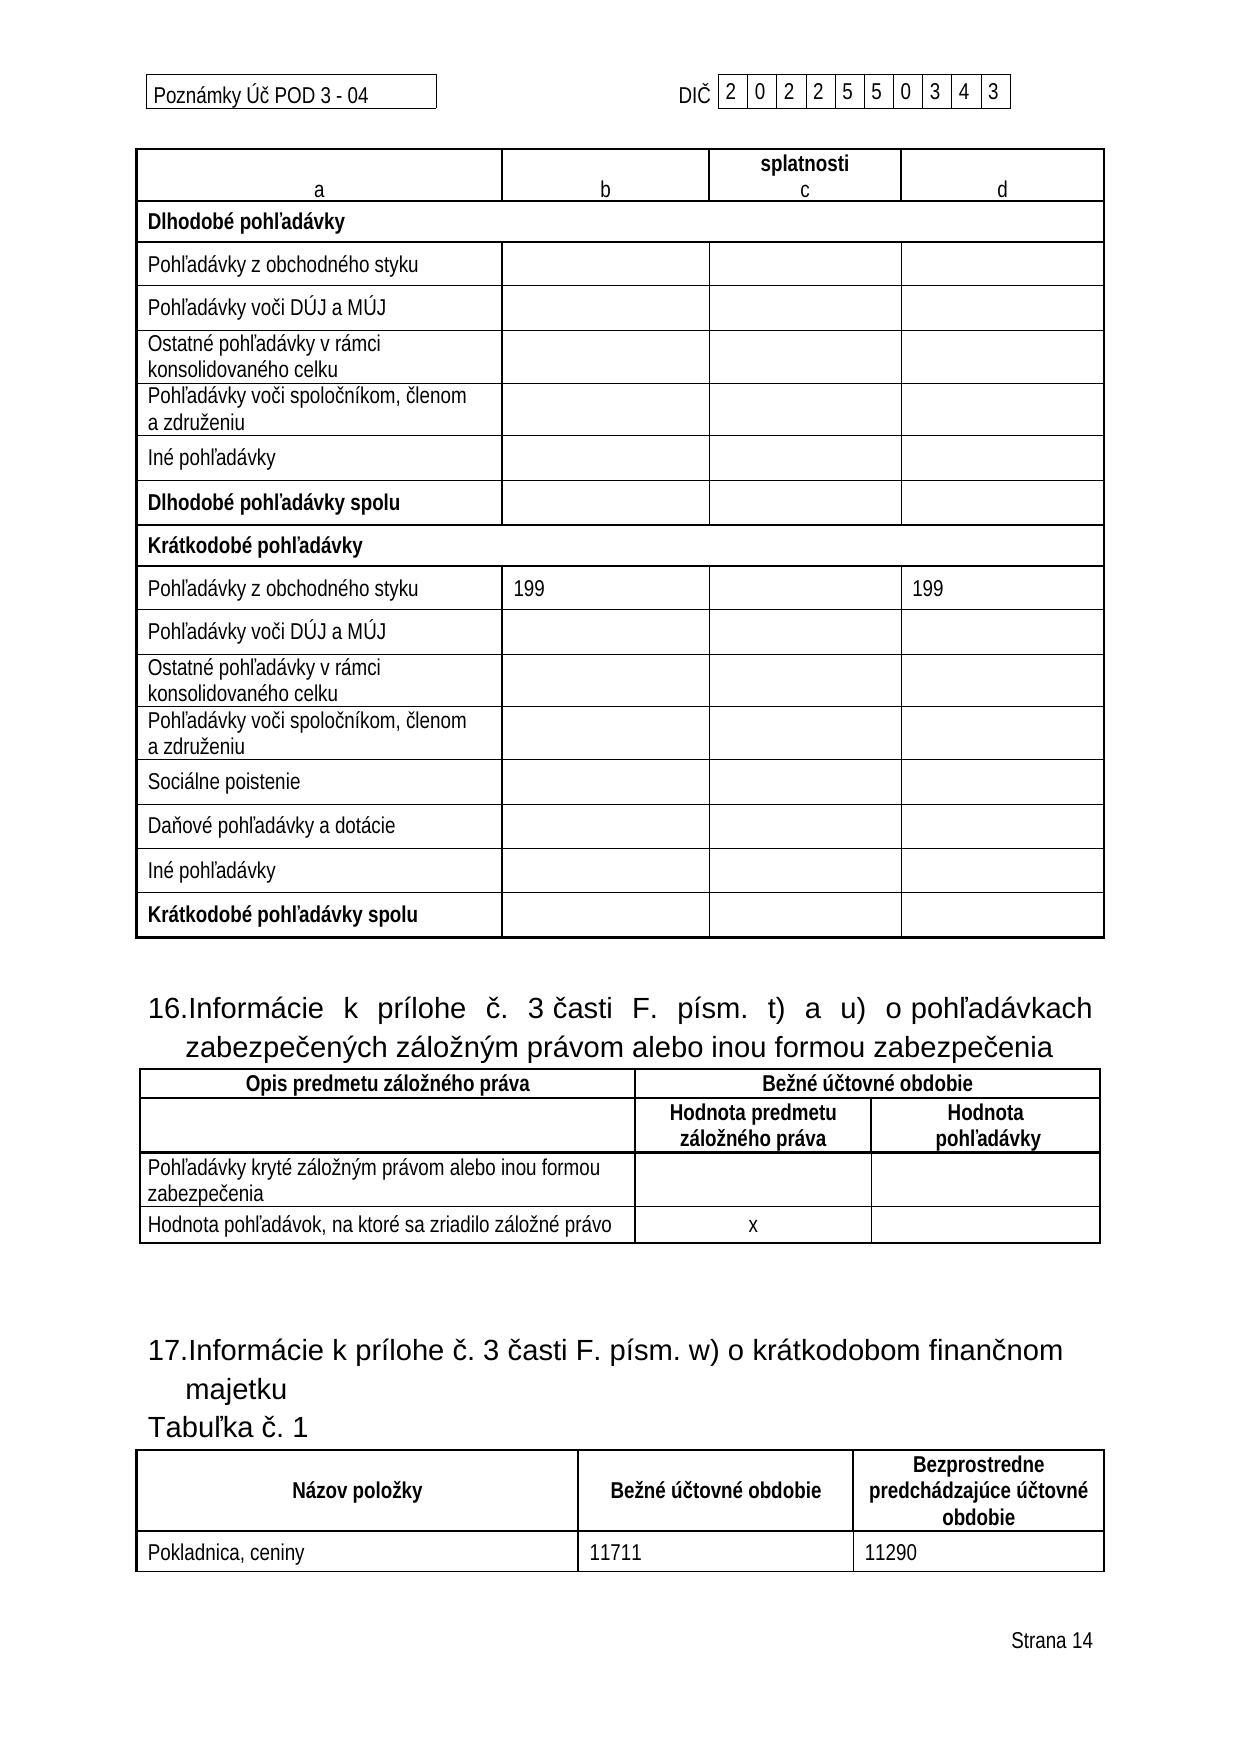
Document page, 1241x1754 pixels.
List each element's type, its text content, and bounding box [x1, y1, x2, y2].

table_cell x [636, 1207, 871, 1242]
table_cell 11711 [579, 1532, 853, 1571]
table_cell [902, 849, 1103, 892]
table_cell [503, 707, 709, 759]
table_header Bežné účtovné obdobie [579, 1451, 852, 1530]
table_cell [710, 610, 901, 654]
table_cell [872, 1154, 1099, 1206]
table_cell b [503, 176, 708, 200]
table_cell [503, 805, 709, 848]
table_cell [902, 481, 1103, 524]
table_cell Dlhodobé pohľadávky [138, 202, 1103, 241]
table_cell Pohľadávky voči DÚJ a MÚJ [138, 610, 501, 654]
table_cell [710, 331, 901, 382]
table_cell Daňové pohľadávky a dotácie [138, 805, 501, 848]
table_cell [902, 610, 1103, 654]
table_cell [902, 893, 1103, 936]
title Tabuľka č. 1 [148, 1410, 1093, 1444]
table_cell [503, 849, 709, 892]
table_cell [710, 436, 901, 479]
table_cell [503, 760, 709, 803]
table_cell [902, 760, 1103, 803]
table_cell [710, 567, 901, 609]
table_cell c [710, 176, 900, 200]
table_cell [902, 331, 1103, 382]
table_cell Krátkodobé pohľadávky spolu [138, 893, 501, 936]
table_cell Pohľadávky voči spoločníkom, členom a združeniu [138, 707, 501, 759]
table_cell [710, 707, 901, 759]
table_cell [710, 805, 901, 848]
table_cell d [902, 176, 1103, 200]
table_cell [902, 707, 1103, 759]
table_cell Iné pohľadávky [138, 436, 501, 479]
table_cell Hodnota pohľadávok, na ktoré sa zriadilo záložné právo [141, 1207, 634, 1242]
table_cell [710, 286, 901, 329]
table_header Bežné účtovné obdobie [636, 1070, 1099, 1097]
table_cell 11290 [854, 1532, 1103, 1571]
table_cell [503, 286, 709, 329]
table_header Bezprostredne predchádzajúce účtovné obdobie [854, 1451, 1103, 1530]
table_cell [902, 243, 1103, 285]
table_cell [503, 610, 709, 654]
table_cell Ostatné pohľadávky v rámci konsolidovaného celku [138, 655, 501, 706]
table_cell [636, 1154, 871, 1206]
table_cell [710, 893, 901, 936]
table_cell Hodnota pohľadávky [872, 1099, 1099, 1151]
table_cell [902, 384, 1103, 435]
table_cell [503, 655, 709, 706]
table_cell [902, 805, 1103, 848]
table_header [503, 150, 708, 176]
table_cell 199 [902, 567, 1103, 609]
table_cell Pohľadávky z obchodného styku [138, 567, 501, 609]
table_cell [710, 481, 901, 524]
table_cell [503, 384, 709, 435]
table_cell [902, 286, 1103, 329]
table_cell [710, 655, 901, 706]
table_cell Ostatné pohľadávky v rámci konsolidovaného celku [138, 331, 501, 382]
table_cell [710, 384, 901, 435]
table_cell Pohľadávky voči DÚJ a MÚJ [138, 286, 501, 329]
table_cell Iné pohľadávky [138, 849, 501, 892]
table_cell [710, 849, 901, 892]
table_cell Pokladnica, ceniny [138, 1532, 577, 1571]
table_header Opis predmetu záložného práva [141, 1070, 634, 1097]
table_cell [503, 436, 709, 479]
table_cell Pohľadávky z obchodného styku [138, 243, 501, 285]
table_cell Sociálne poistenie [138, 760, 501, 803]
table_cell [503, 331, 709, 382]
table_cell Pohľadávky voči spoločníkom, členom a združeniu [138, 384, 501, 435]
table_cell [902, 655, 1103, 706]
table_cell [902, 436, 1103, 479]
table_cell Pohľadávky kryté záložným právom alebo inou formou zabezpečenia [141, 1154, 634, 1206]
title Informácie k prílohe č. 3 časti F. písm. w) o krátkodobom finančnom majetku [148, 1333, 1093, 1405]
table_header [902, 150, 1103, 176]
title Informácie k prílohe č. 3 časti F. písm. t) a u) o pohľadávkach zabezpečených záložným právom alebo inou formou zabezpečenia [148, 991, 1093, 1063]
table_cell Krátkodobé pohľadávky [138, 526, 1103, 565]
table_cell [710, 760, 901, 803]
table_header [138, 150, 501, 176]
table_cell 199 [503, 567, 709, 609]
table_cell [503, 481, 709, 524]
table_cell a [138, 176, 501, 200]
table_header Názov položky [138, 1451, 577, 1530]
table_cell [503, 893, 709, 936]
table_cell Hodnota predmetu záložného práva [636, 1099, 870, 1151]
table_cell [872, 1207, 1099, 1242]
table_header splatnosti [710, 150, 900, 176]
table_cell [710, 243, 901, 285]
table_cell [141, 1099, 634, 1151]
table_cell [503, 243, 709, 285]
table_cell Dlhodobé pohľadávky spolu [138, 481, 501, 524]
